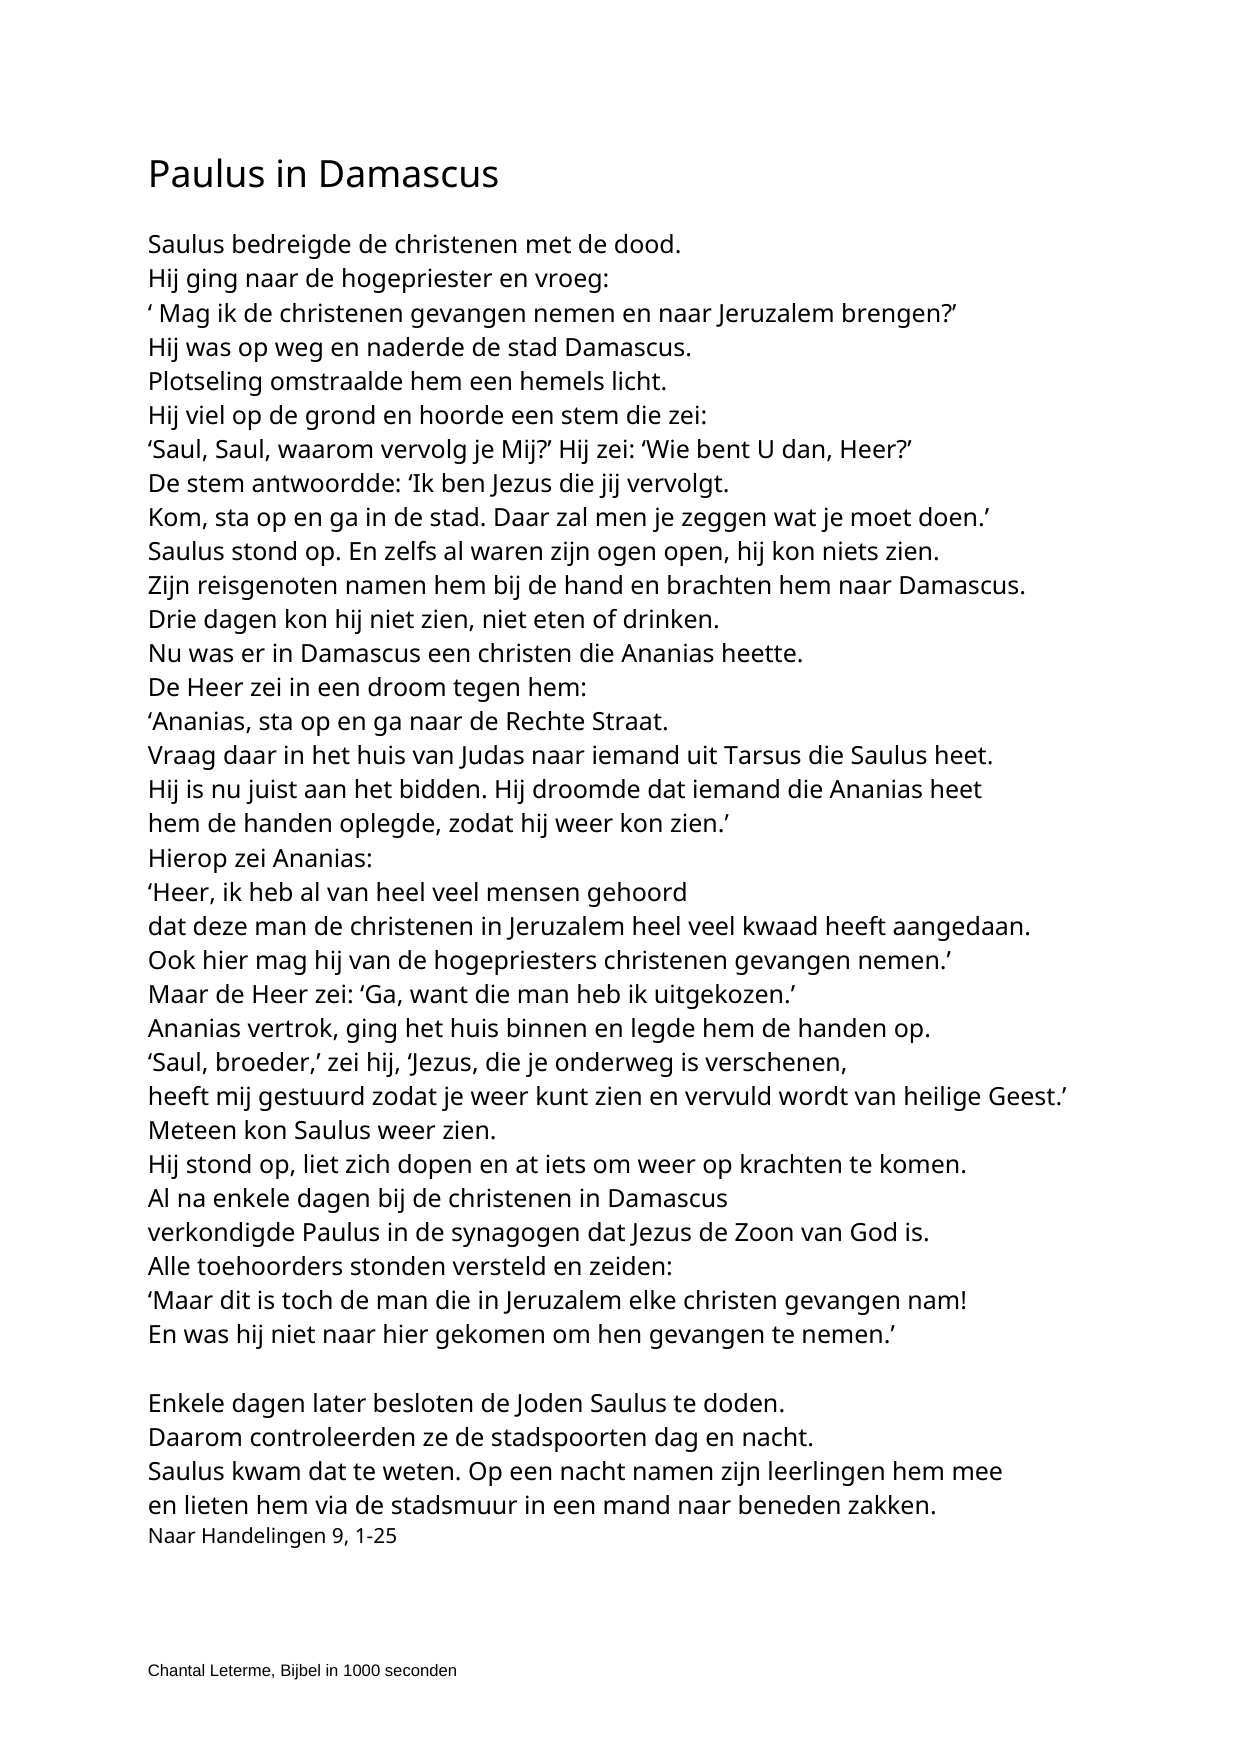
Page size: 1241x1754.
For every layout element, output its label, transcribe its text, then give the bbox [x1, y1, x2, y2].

text Kom, sta op en ga in de stad. Daar zal men je zeggen wat je moet doen.’ [148, 499, 1093, 534]
text Saulus kwam dat te weten. Op een nacht namen zijn leerlingen hem mee [148, 1453, 1093, 1487]
text Naar Handelingen 9, 1-25 [148, 1521, 1093, 1550]
text Plotseling omstraalde hem een hemels licht. [148, 363, 1093, 397]
text Drie dagen kon hij niet zien, niet eten of drinken. Nu was er in Damascus een christen die Ananias heette. [148, 602, 1093, 670]
subtitle Paulus in Damascus [148, 148, 1093, 199]
text Maar de Heer zei: ‘Ga, want die man heb ik uitgekozen.’ [148, 976, 1093, 1011]
text Ananias vertrok, ging het huis binnen en legde hem de handen op. [148, 1011, 1093, 1044]
text Ook hier mag hij van de hogepriesters christenen gevangen nemen.’ [148, 942, 1093, 976]
text Hierop zei Ananias: [148, 840, 1093, 874]
text Enkele dagen later besloten de Joden Saulus te doden. [148, 1385, 1093, 1419]
text Hij is nu juist aan het bidden. Hij droomde dat iemand die Ananias heet [148, 772, 1093, 806]
text Saulus bedreigde de christenen met de dood. [148, 227, 1093, 261]
text ‘ Mag ik de christenen gevangen nemen en naar Jeruzalem brengen?’ Hij was op weg en naderde de stad Damascus. [148, 295, 1093, 363]
text ‘Ananias, sta op en ga naar de Rechte Straat. [148, 704, 1093, 738]
text heeft mij gestuurd zodat je weer kunt zien en vervuld wordt van heilige Geest.’ [148, 1079, 1093, 1113]
text Daarom controleerden ze de stadspoorten dag en nacht. [148, 1419, 1093, 1453]
text De Heer zei in een droom tegen hem: [148, 670, 1093, 704]
text Hij ging naar de hogepriester en vroeg: [148, 261, 1093, 295]
text Alle toehoorders stonden versteld en zeiden: [148, 1249, 1093, 1283]
text verkondigde Paulus in de synagogen dat Jezus de Zoon van God is. [148, 1215, 1093, 1249]
text dat deze man de christenen in Jeruzalem heel veel kwaad heeft aangedaan. [148, 908, 1093, 942]
text Hij stond op, liet zich dopen en at iets om weer op krachten te komen. Al na enkele dagen bij de christenen in Damascus [148, 1147, 1093, 1215]
text En was hij niet naar hier gekomen om hen gevangen te nemen.’ [148, 1317, 1093, 1351]
text ‘Saul, broeder,’ zei hij, ‘Jezus, die je onderweg is verschenen, [148, 1044, 1093, 1079]
text Vraag daar in het huis van Judas naar iemand uit Tarsus die Saulus heet. [148, 738, 1093, 772]
text en lieten hem via de stadsmuur in een mand naar beneden zakken. [148, 1487, 1093, 1521]
text Zijn reisgenoten namen hem bij de hand en brachten hem naar Damascus. [148, 568, 1093, 602]
text hem de handen oplegde, zodat hij weer kon zien.’ [148, 806, 1093, 840]
text De stem antwoordde: ‘Ik ben Jezus die jij vervolgt. [148, 466, 1093, 499]
text ‘Saul, Saul, waarom vervolg je Mij?’ Hij zei: ‘Wie bent U dan, Heer?’ [148, 431, 1093, 466]
text ‘Heer, ik heb al van heel veel mensen gehoord [148, 874, 1093, 908]
text Saulus stond op. En zelfs al waren zijn ogen open, hij kon niets zien. [148, 534, 1093, 568]
text Meteen kon Saulus weer zien. [148, 1113, 1093, 1147]
text ‘Maar dit is toch de man die in Jeruzalem elke christen gevangen nam! [148, 1283, 1093, 1317]
text Hij viel op de grond en hoorde een stem die zei: [148, 397, 1093, 431]
